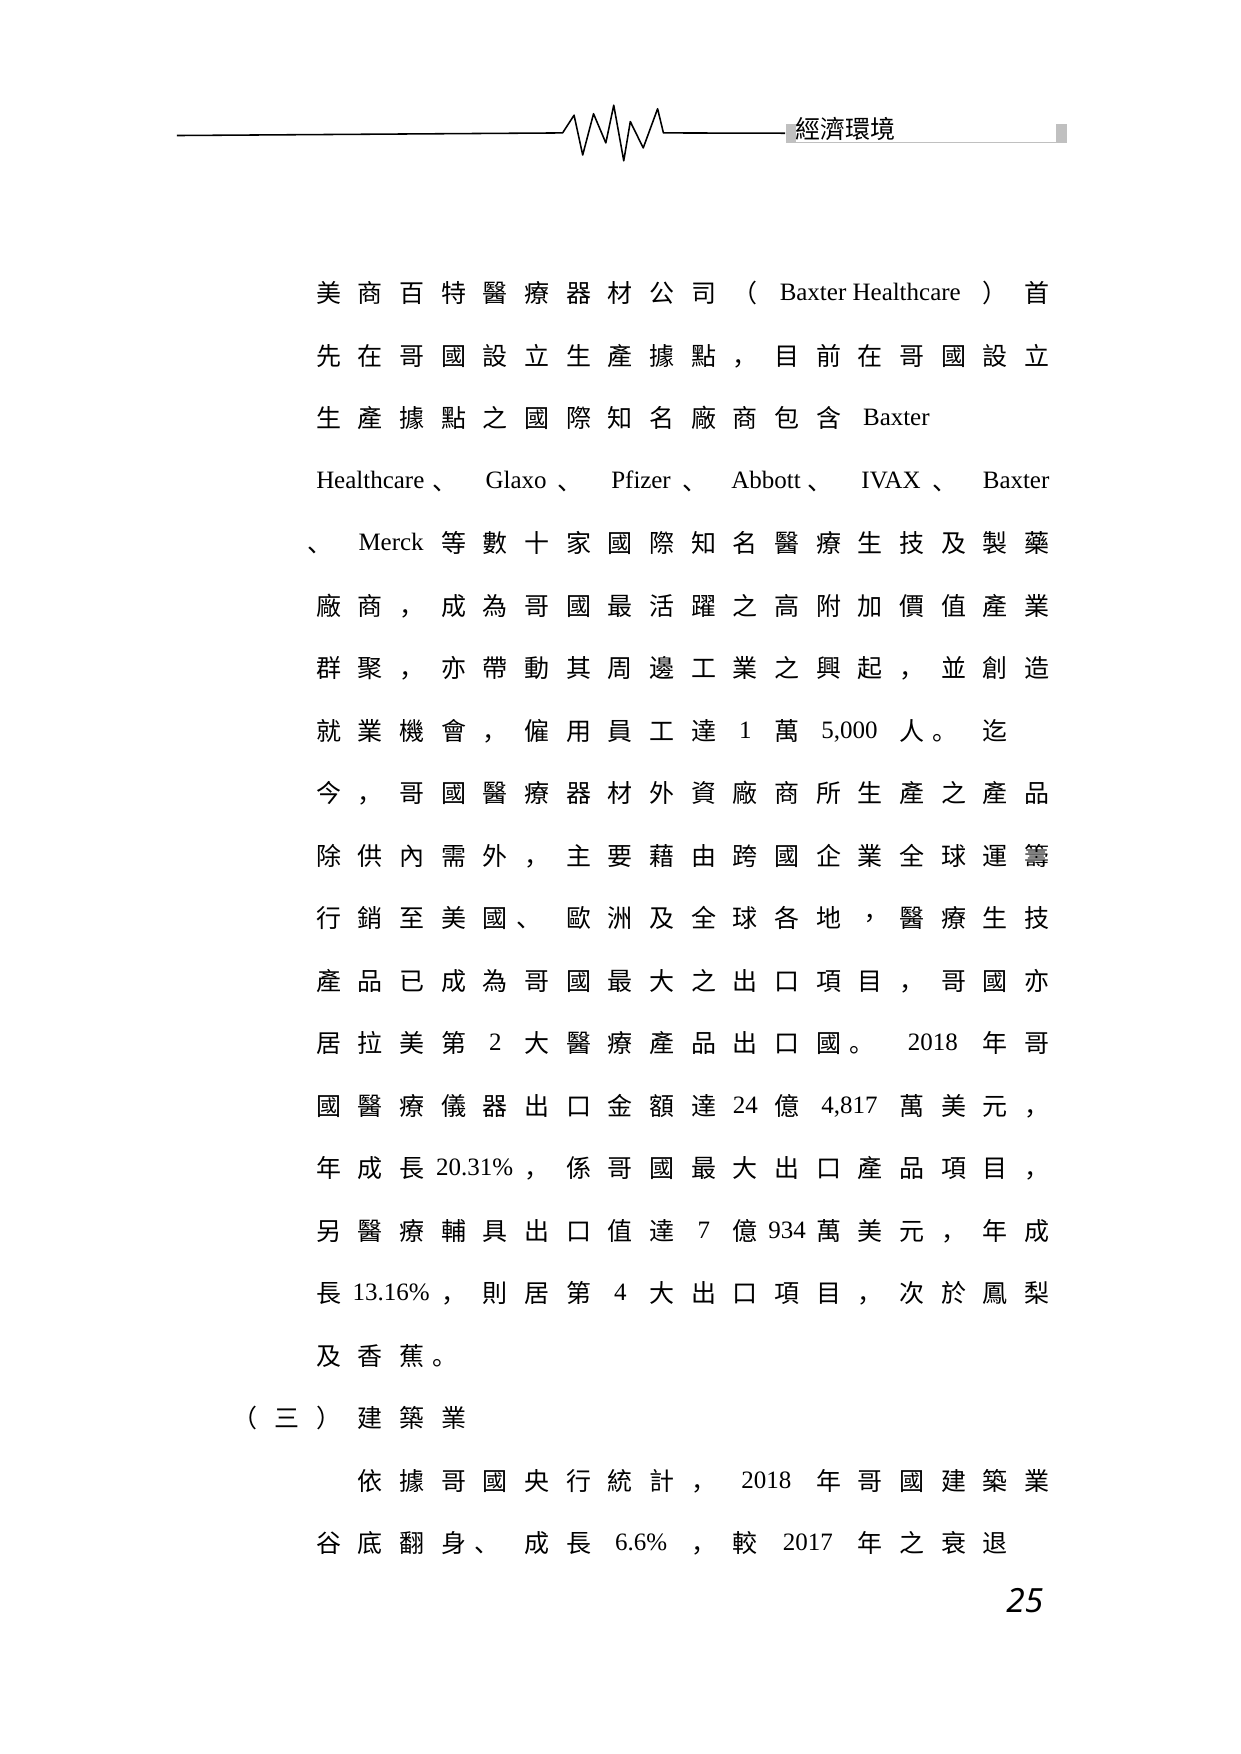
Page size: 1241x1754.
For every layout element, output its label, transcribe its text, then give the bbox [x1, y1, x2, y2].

text （三）建築業 [207, 1375, 1058, 1438]
text 美商百特醫療器材公司（Baxter Healthcare）首先在哥國設立生產據點，目前在哥國設立生產據點之國際知名廠商包含Baxter Healthcare、Glaxo、Pfizer、Abbott、IVAX、Baxter、Merck等數十家國際知名醫療生技及製藥廠商，成為哥國最活躍之高附加價值產業群聚，亦帶動其周邊工業之興起，並創造就業機會，僱用員工達1萬5,000人。迄今，哥國醫療器材外資廠商所生產之產品除供內需外，主要藉由跨國企業全球運籌行銷至美國、歐洲及全球各地，醫療生技產品已成為哥國最大之出口項目，哥國亦居拉美第2大醫療產品出口國。2018年哥國醫療儀器出口金額達24億4,817萬美元，年成長20.31%，係哥國最大出口產品項目，另醫療輔具出口值達7億934萬美元，年成長13.16%，則居第4大出口項目，次於鳳梨及香蕉。 [281, 250, 1058, 1375]
text 依據哥國央行統計，2018年哥國建築業谷底翻身、成長6.6%，較2017年之衰退 [281, 1438, 1058, 1563]
